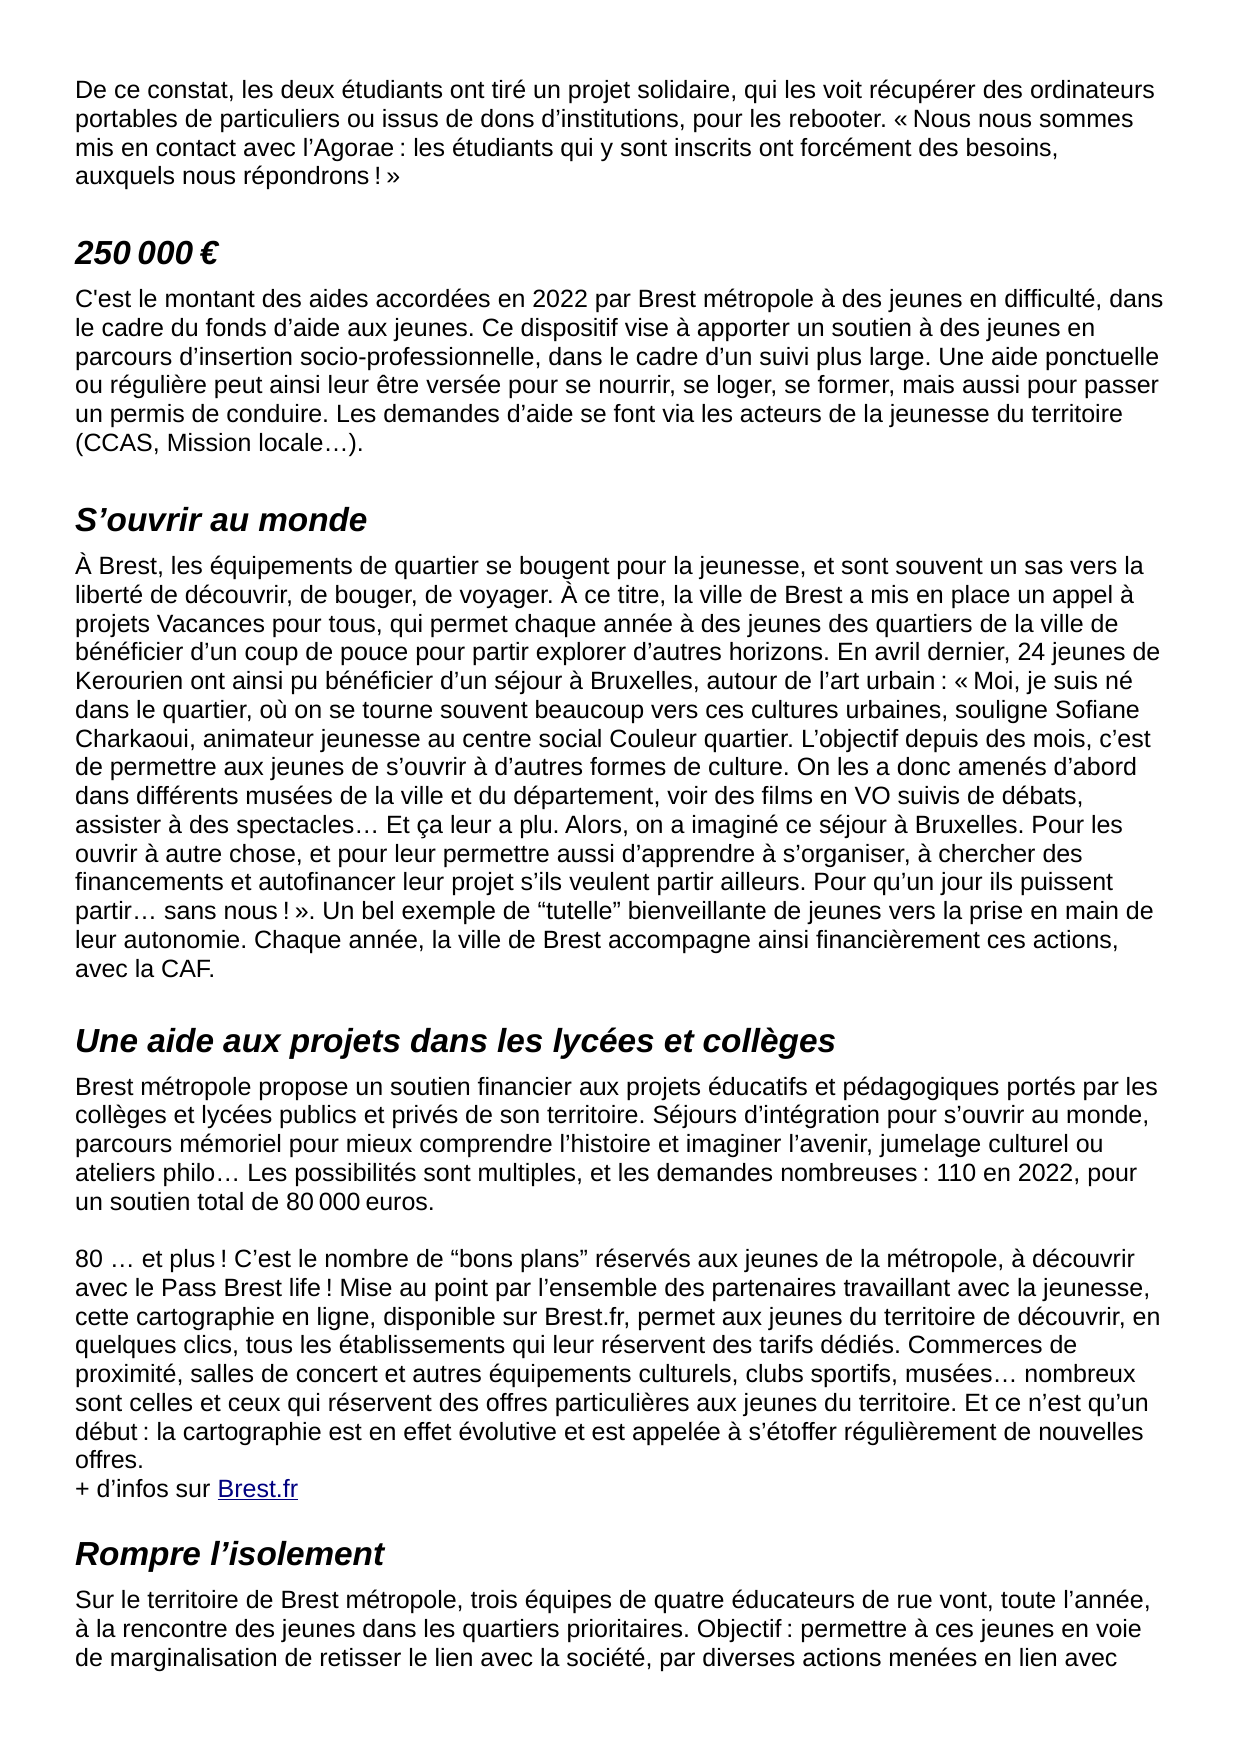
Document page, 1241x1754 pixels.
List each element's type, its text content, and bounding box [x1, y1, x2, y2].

subtitle 250 000 € [75, 233, 1165, 272]
text Sur le territoire de Brest métropole, trois équipes de quatre éducateurs de rue vont, toute l’année, à la rencontre des jeunes dans les quartiers prioritaires. Objectif : permettre à ces jeunes en voie de marginalisation de retisser le lien avec la société, par diverses actions menées en lien avec [75, 1585, 1166, 1672]
text De ce constat, les deux étudiants ont tiré un projet solidaire, qui les voit récupérer des ordinateurs portables de particuliers ou issus de dons d’institutions, pour les rebooter. « Nous nous sommes mis en contact avec l’Agorae : les étudiants qui y sont inscrits ont forcément des besoins, auxquels nous répondrons ! » [75, 75, 1166, 190]
text À Brest, les équipements de quartier se bougent pour la jeunesse, et sont souvent un sas vers la liberté de découvrir, de bouger, de voyager. À ce titre, la ville de Brest a mis en place un appel à projets Vacances pour tous, qui permet chaque année à des jeunes des quartiers de la ville de bénéficier d’un coup de pouce pour partir explorer d’autres horizons. En avril dernier, 24 jeunes de Kerourien ont ainsi pu bénéficier d’un séjour à Bruxelles, autour de l’art urbain : « Moi, je suis né dans le quartier, où on se tourne souvent beaucoup vers ces cultures urbaines, souligne Sofiane Charkaoui, animateur jeunesse au centre social Couleur quartier. L’objectif depuis des mois, c’est de permettre aux jeunes de s’ouvrir à d’autres formes de culture. On les a donc amenés d’abord dans différents musées de la ville et du département, voir des films en VO suivis de débats, assister à des spectacles… Et ça leur a plu. Alors, on a imaginé ce séjour à Bruxelles. Pour les ouvrir à autre chose, et pour leur permettre aussi d’apprendre à s’organiser, à chercher des financements et autofinancer leur projet s’ils veulent partir ailleurs. Pour qu’un jour ils puissent partir… sans nous ! ». Un bel exemple de “tutelle” bienveillante de jeunes vers la prise en main de leur autonomie. Chaque année, la ville de Brest accompagne ainsi financièrement ces actions, avec la CAF. [75, 551, 1166, 982]
text 80 … et plus ! C’est le nombre de “bons plans” réservés aux jeunes de la métropole, à découvrir avec le Pass Brest life ! Mise au point par l’ensemble des partenaires travaillant avec la jeunesse, cette cartographie en ligne, disponible sur Brest.fr, permet aux jeunes du territoire de découvrir, en quelques clics, tous les établissements qui leur réservent des tarifs dédiés. Commerces de proximité, salles de concert et autres équipements culturels, clubs sportifs, musées… nombreux sont celles et ceux qui réservent des offres particulières aux jeunes du territoire. Et ce n’est qu’un début : la cartographie est en effet évolutive et est appelée à s’étoffer régulièrement de nouvelles offres. [75, 1244, 1166, 1474]
subtitle Une aide aux projets dans les lycées et collèges [75, 1021, 1165, 1059]
text + d’infos sur Brest.fr [75, 1474, 1166, 1503]
text Brest métropole propose un soutien financier aux projets éducatifs et pédagogiques portés par les collèges et lycées publics et privés de son territoire. Séjours d’intégration pour s’ouvrir au monde, parcours mémoriel pour mieux comprendre l’histoire et imaginer l’avenir, jumelage culturel ou ateliers philo… Les possibilités sont multiples, et les demandes nombreuses : 110 en 2022, pour un soutien total de 80 000 euros. [75, 1072, 1166, 1216]
text C'est le montant des aides accordées en 2022 par Brest métropole à des jeunes en difficulté, dans le cadre du fonds d’aide aux jeunes. Ce dispositif vise à apporter un soutien à des jeunes en parcours d’insertion socio-professionnelle, dans le cadre d’un suivi plus large. Une aide ponctuelle ou régulière peut ainsi leur être versée pour se nourrir, se loger, se former, mais aussi pour passer un permis de conduire. Les demandes d’aide se font via les acteurs de la jeunesse du territoire (CCAS, Mission locale…). [75, 284, 1166, 457]
subtitle S’ouvrir au monde [75, 500, 1165, 538]
subtitle Rompre l’isolement [75, 1534, 1165, 1573]
